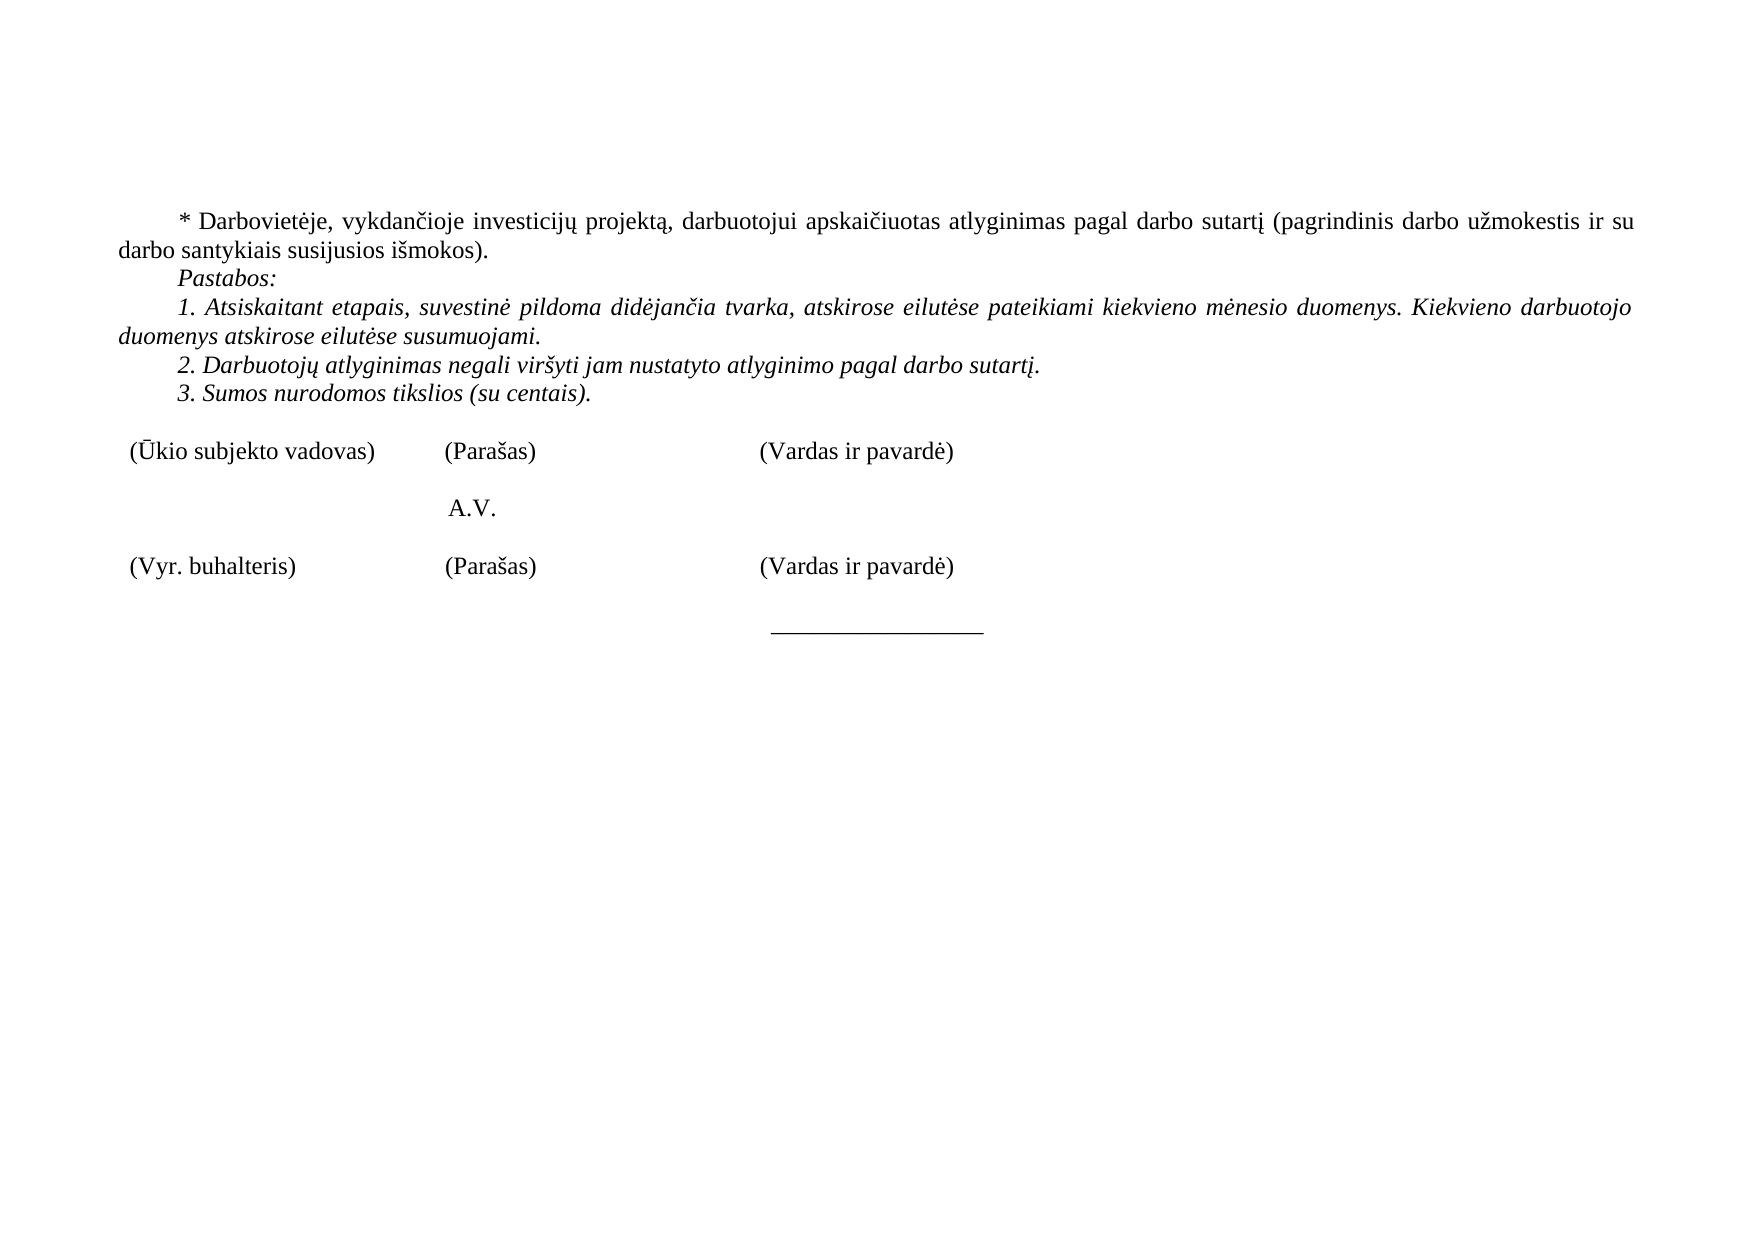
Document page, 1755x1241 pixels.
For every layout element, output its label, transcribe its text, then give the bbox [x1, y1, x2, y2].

table_header (Vardas ir pavardė) [748, 551, 1063, 580]
text 2. Darbuotojų atlyginimas negali viršyti jam nustatyto atlyginimo pagal darbo sutartį. [118, 350, 1636, 378]
text A.V. [118, 493, 1636, 522]
text * Darbovietėje, vykdančioje investicijų projektą, darbuotojui apskaičiuotas atlyginimas pagal darbo sutartį (pagrindinis darbo užmokestis ir su darbo santykiais susijusios išmokos). [118, 206, 1636, 263]
table_header (Parašas) [433, 436, 748, 465]
table_header (Parašas) [434, 551, 748, 580]
table_header (Vyr. buhalteris) [118, 551, 433, 580]
text 3. Sumos nurodomos tikslios (su centais). [118, 378, 1636, 407]
text Pastabos: [118, 263, 1636, 292]
table_header (Ūkio subjekto vadovas) [118, 436, 433, 465]
table_header (Vardas ir pavardė) [748, 436, 1063, 465]
text 1. Atsiskaitant etapais, suvestinė pildoma didėjančia tvarka, atskirose eilutėse pateikiami kiekvieno mėnesio duomenys. Kiekvieno darbuotojo duomenys atskirose eilutėse susumuojami. [118, 292, 1636, 350]
text _________________ [118, 608, 1636, 637]
